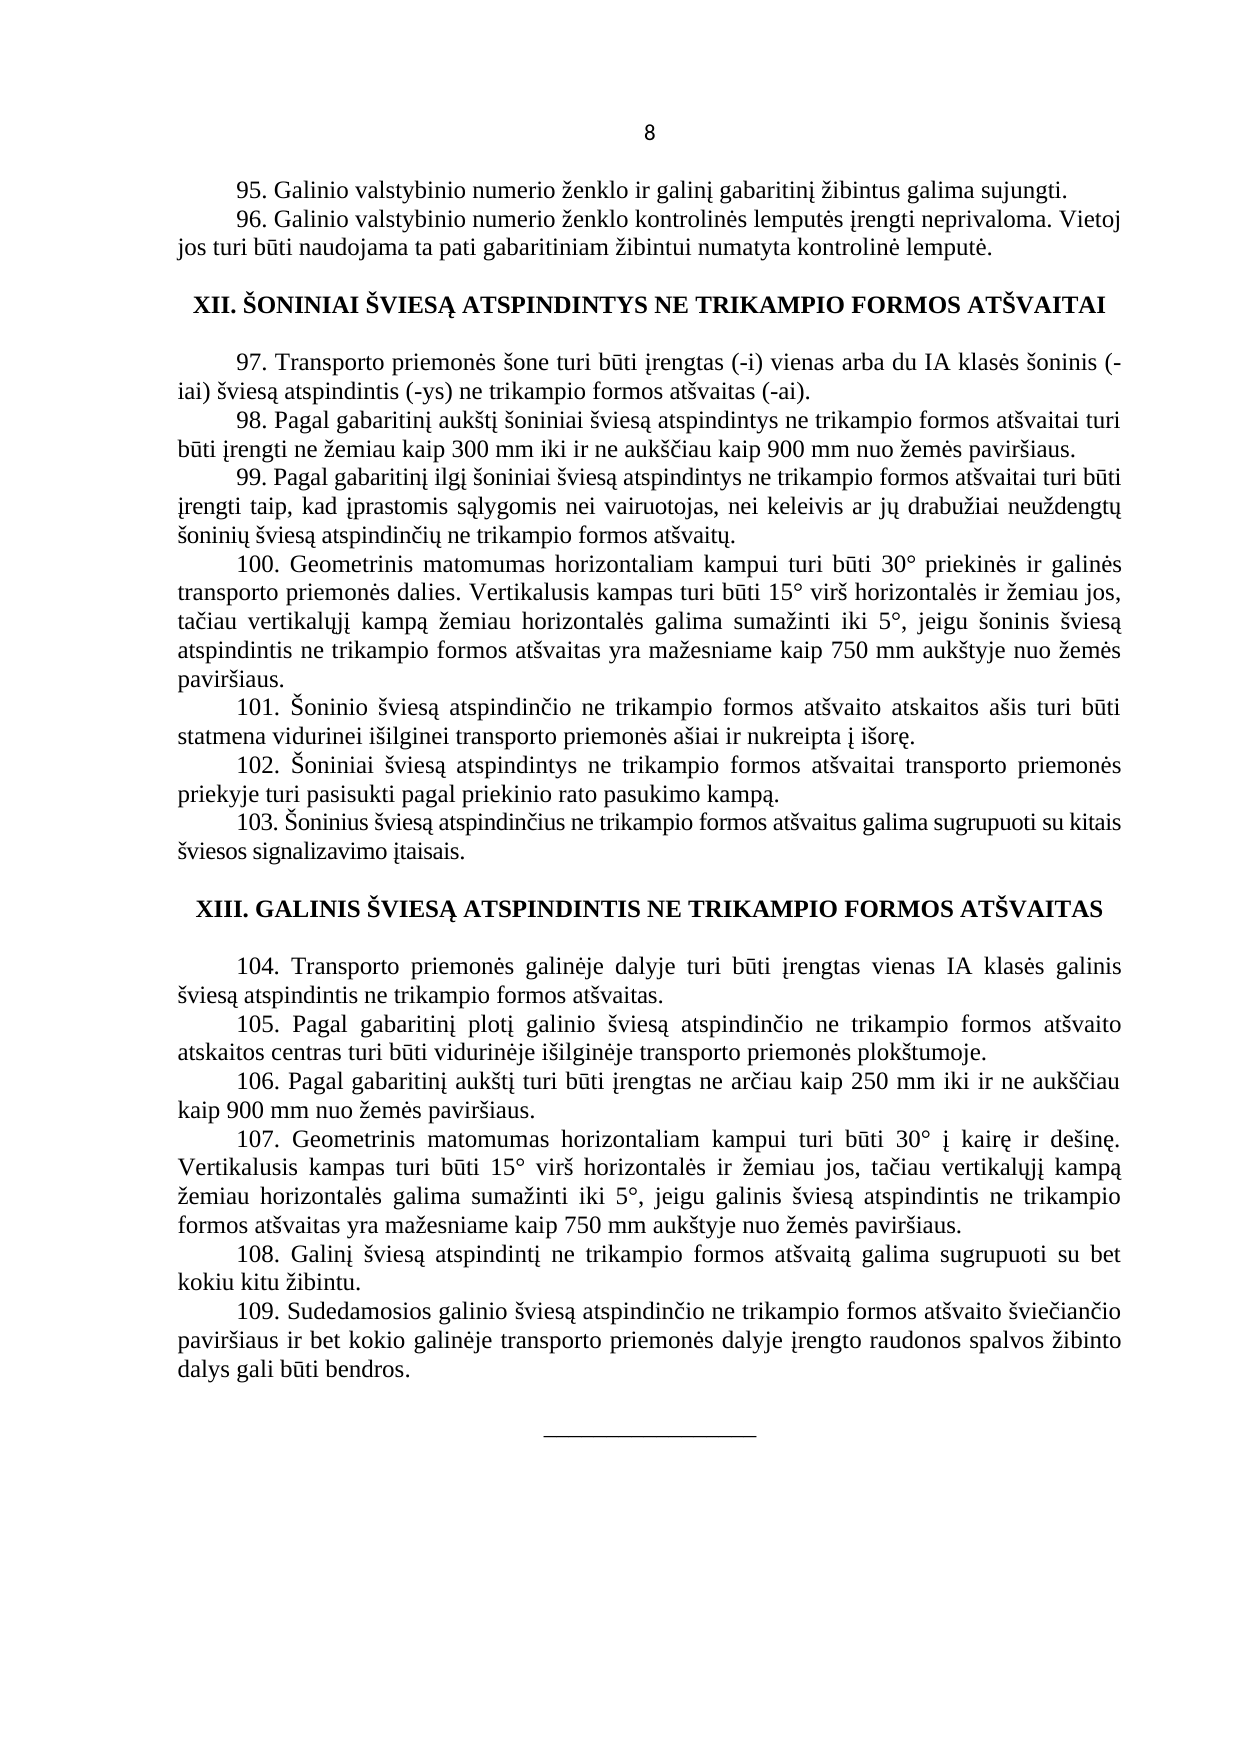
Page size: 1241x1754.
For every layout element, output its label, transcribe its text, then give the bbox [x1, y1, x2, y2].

text 95. Galinio valstybinio numerio ženklo ir galinį gabaritinį žibintus galima sujungti. [177, 175, 1122, 204]
text 105. Pagal gabaritinį plotį galinio šviesą atspindinčio ne trikampio formos atšvaito atskaitos centras turi būti vidurinėje išilginėje transporto priemonės plokštumoje. [177, 1009, 1122, 1066]
text 106. Pagal gabaritinį aukštį turi būti įrengtas ne arčiau kaip 250 mm iki ir ne aukščiau kaip 900 mm nuo žemės paviršiaus. [177, 1066, 1122, 1124]
text 101. Šoninio šviesą atspindinčio ne trikampio formos atšvaito atskaitos ašis turi būti statmena vidurinei išilginei transporto priemonės ašiai ir nukreipta į išorę. [177, 692, 1122, 750]
text 98. Pagal gabaritinį aukštį šoniniai šviesą atspindintys ne trikampio formos atšvaitai turi būti įrengti ne žemiau kaip 300 mm iki ir ne aukščiau kaip 900 mm nuo žemės paviršiaus. [177, 405, 1122, 462]
text XII. ŠoniniAI šviesą atspindintYs ne trikampio formos atšvaitaI [177, 290, 1122, 319]
text 99. Pagal gabaritinį ilgį šoniniai šviesą atspindintys ne trikampio formos atšvaitai turi būti įrengti taip, kad įprastomis sąlygomis nei vairuotojas, nei keleivis ar jų drabužiai neuždengtų šoninių šviesą atspindinčių ne trikampio formos atšvaitų. [177, 462, 1122, 549]
text _________________ [177, 1411, 1122, 1440]
text 97. Transporto priemonės šone turi būti įrengtas (-i) vienas arba du IA klasės šoninis (-iai) šviesą atspindintis (-ys) ne trikampio formos atšvaitas (-ai). [177, 347, 1122, 405]
text 102. Šoniniai šviesą atspindintys ne trikampio formos atšvaitai transporto priemonės priekyje turi pasisukti pagal priekinio rato pasukimo kampą. [177, 750, 1122, 807]
text 107. Geometrinis matomumas horizontaliam kampui turi būti 30° į kairę ir dešinę. Vertikalusis kampas turi būti 15° virš horizontalės ir žemiau jos, tačiau vertikalųjį kampą žemiau horizontalės galima sumažinti iki 5°, jeigu galinis šviesą atspindintis ne trikampio formos atšvaitas yra mažesniame kaip 750 mm aukštyje nuo žemės paviršiaus. [177, 1124, 1122, 1239]
text 96. Galinio valstybinio numerio ženklo kontrolinės lemputės įrengti neprivaloma. Vietoj jos turi būti naudojama ta pati gabaritiniam žibintui numatyta kontrolinė lemputė. [177, 204, 1122, 261]
text 109. Sudedamosios galinio šviesą atspindinčio ne trikampio formos atšvaito šviečiančio paviršiaus ir bet kokio galinėje transporto priemonės dalyje įrengto raudonos spalvos žibinto dalys gali būti bendros. [177, 1296, 1122, 1382]
text 100. Geometrinis matomumas horizontaliam kampui turi būti 30° priekinės ir galinės transporto priemonės dalies. Vertikalusis kampas turi būti 15° virš horizontalės ir žemiau jos, tačiau vertikalųjį kampą žemiau horizontalės galima sumažinti iki 5°, jeigu šoninis šviesą atspindintis ne trikampio formos atšvaitas yra mažesniame kaip 750 mm aukštyje nuo žemės paviršiaus. [177, 549, 1122, 692]
text 103. Šoninius šviesą atspindinčius ne trikampio formos atšvaitus galima sugrupuoti su kitais šviesos signalizavimo įtaisais. [177, 807, 1122, 865]
text XIII. GaliniS šviesą atspindintIs ne trikampio formos atšvaitaS [177, 894, 1122, 922]
text 108. Galinį šviesą atspindintį ne trikampio formos atšvaitą galima sugrupuoti su bet kokiu kitu žibintu. [177, 1239, 1122, 1296]
text 104. Transporto priemonės galinėje dalyje turi būti įrengtas vienas IA klasės galinis šviesą atspindintis ne trikampio formos atšvaitas. [177, 951, 1122, 1009]
